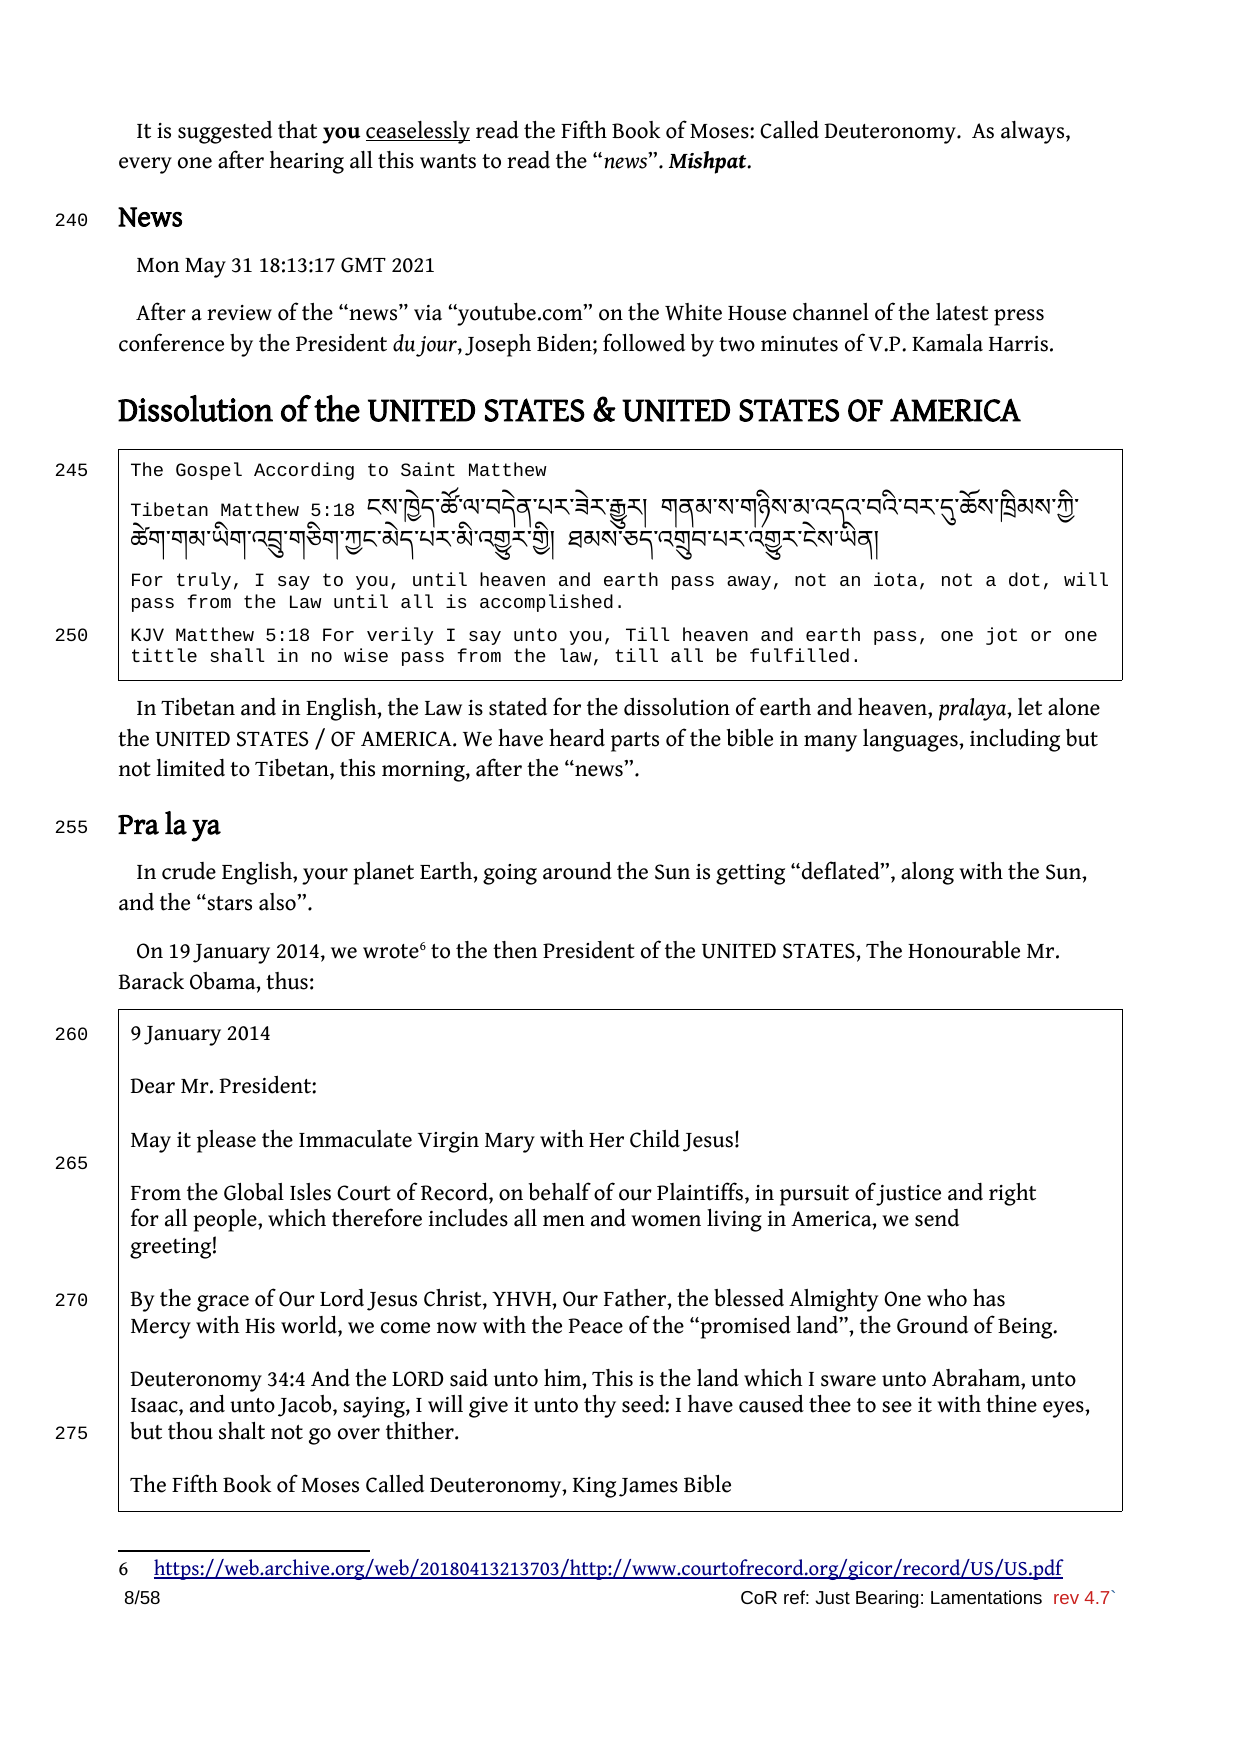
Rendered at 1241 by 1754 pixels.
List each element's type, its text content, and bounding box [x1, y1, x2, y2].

text Deuteronomy 34:4 And the LORD said unto him, This is the land which I sware unto Abraham, unto Isaac, and unto Jacob, saying, I will give it unto thy seed: I have caused thee to see it with thine eyes, but thou shalt not go over thither. [119, 1354, 1122, 1446]
text May it please the Immaculate Virgin Mary with Her Child Jesus! [119, 1115, 1122, 1154]
text greeting! [119, 1221, 1122, 1260]
subtitle Dissolution of the UNITED STATES & UNITED STATES OF AMERICA [118, 391, 1122, 430]
text Dear Mr. President: [119, 1062, 1122, 1101]
text 9 January 2014 [119, 1010, 1122, 1047]
text After a review of the “news” via “youtube.com” on the White House channel of the latest press conference by the President du jour, Joseph Biden; followed by two minutes of V.P. Kamala Harris. [118, 300, 1122, 357]
text Tibetan Matthew 5:18 ངས་ཁྱེད་ཚོ་ལ་བདེན་པར་ཟེར་རྒྱུར། གནམ་ས་གཉིས་མ་འདའ་བའི་བར་དུ་ཆོས་ཁྲིམས་ཀྱི་ཚེག་གམ་ཡིག་འབྲུ་གཅིག་ཀྱང་མེད་པར་མི་འགྱུར་གྱི། ཐམས་ཅད་འགྲུབ་པར་འགྱུར་ངེས་ཡིན། [119, 482, 1122, 559]
text Mercy with His world, we come now with the Peace of the “promised land”, the Ground of Being. [119, 1301, 1122, 1339]
text In Tibetan and in English, the Law is stated for the dissolution of earth and heaven, pralaya, let alone the UNITED STATES / OF AMERICA. We have heard parts of the bible in many languages, including but not limited to Tibetan, this morning, after the “news”. [118, 695, 1122, 783]
subtitle Pra la ya [118, 808, 1122, 842]
text for all people, which therefore includes all men and women living in America, we send [119, 1195, 1122, 1221]
text For truly, I say to you, until heaven and earth pass away, not an iota, not a dot, will pass from the Law until all is accomplished. [119, 559, 1122, 614]
text The Fifth Book of Moses Called Deuteronomy, King James Bible [119, 1460, 1122, 1511]
text The Gospel According to Saint Matthew [119, 450, 1122, 482]
text By the grace of Our Lord Jesus Christ, YHVH, Our Father, the blessed Almighty One who has [119, 1274, 1122, 1301]
text On 19 January 2014, we wrote to the then President of the UNITED STATES, The Honourable Mr. Barack Obama, thus: [118, 939, 1122, 996]
text It is suggested that you ceaselessly read the Fifth Book of Moses: Called Deuteronomy. As always, every one after hearing all this wants to read the “news”. Mishpat. [118, 118, 1122, 175]
text In crude English, your planet Earth, going around the Sun is getting “deflated”, along with the Sun, and the “stars also”. [118, 860, 1122, 917]
text Mon May 31 18:13:17 GMT 2021 [118, 252, 1122, 278]
text https://web.archive.org/web/20180413213703/http://www.courtofrecord.org/gicor/record/US/US.pdf [118, 1557, 1122, 1581]
subtitle News [118, 200, 1122, 234]
text KJV Matthew 5:18 For verily I say unto you, Till heaven and earth pass, one jot or one tittle shall in no wise pass from the law, till all be fulfilled. [119, 614, 1122, 680]
text From the Global Isles Court of Record, on behalf of our Plaintiffs, in pursuit of justice and right [119, 1168, 1122, 1195]
